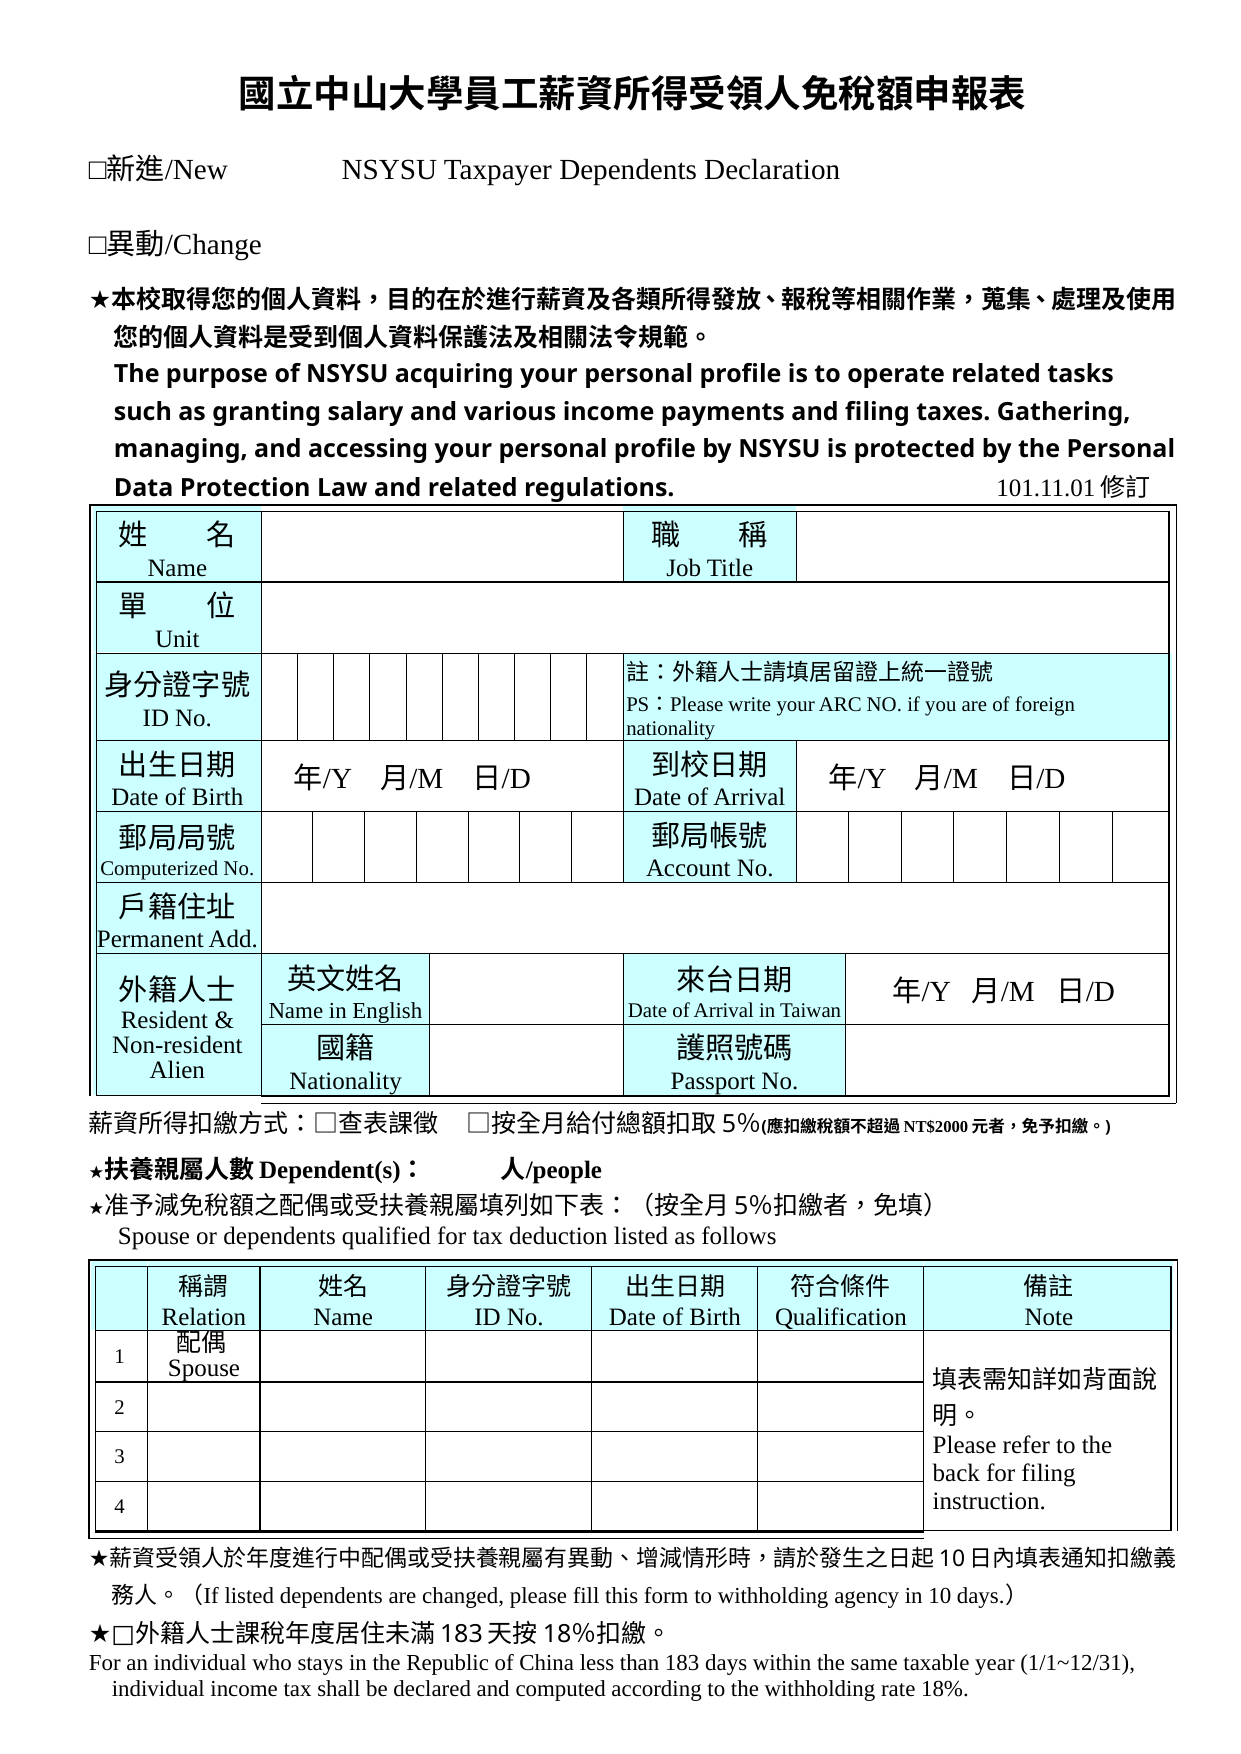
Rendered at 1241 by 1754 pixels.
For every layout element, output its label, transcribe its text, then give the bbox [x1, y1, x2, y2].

table_cell [148, 1432, 259, 1481]
table_cell [298, 654, 333, 740]
table_cell 註：外籍人士請填居留證上統一證號 PS：Please write your ARC NO. if you are of foreign nationality [624, 654, 1168, 740]
text Spouse or dependents qualified for tax deduction listed as follows [118, 1222, 1176, 1249]
text For an individual who stays in the Republic of China less than 183 days within the same taxable year (1/1~12/31), individual income tax shall be declared and computed according to the withholding rate 18%. [89, 1650, 1176, 1701]
table_cell [758, 1331, 923, 1381]
table_cell 3 [96, 1432, 147, 1481]
table_cell [334, 654, 369, 740]
table_cell [1007, 812, 1059, 882]
table_cell [426, 1331, 591, 1381]
table_header [623, 506, 796, 511]
table_cell 出生日期 Date of Birth [97, 741, 261, 811]
table_cell 英文姓名 Name in English [262, 954, 429, 1024]
table_header [262, 512, 623, 581]
table_cell [758, 1383, 923, 1431]
table_header [796, 506, 1172, 581]
table_cell [426, 1383, 591, 1431]
table_cell 2 [96, 1383, 147, 1431]
table_cell [262, 654, 297, 740]
table_header 姓名 Name [261, 1267, 425, 1330]
table_cell 填表需知詳如背面說明。 Please refer to the back for filing instruction. [924, 1331, 1170, 1530]
table_cell [261, 1383, 425, 1431]
table_header [261, 506, 623, 511]
table_cell [430, 954, 623, 1024]
text ★薪資受領人於年度進行中配偶或受扶養親屬有異動、增減情形時，請於發生之日起10日內填表通知扣繳義務人。（If listed dependents are changed, please fill this form to withholding agency in 10 days.） [89, 1538, 1176, 1613]
table_cell [370, 654, 406, 740]
table_header [592, 1261, 758, 1266]
table_cell [443, 654, 478, 740]
table_header 出生日期 Date of Birth [592, 1267, 757, 1330]
table_cell [262, 883, 1168, 953]
table_cell [469, 812, 519, 882]
table_cell 來台日期 Date of Arrival in Taiwan [624, 954, 845, 1024]
table_cell [426, 1432, 591, 1481]
table_cell [592, 1383, 757, 1431]
table_cell 戶籍住址 Permanent Add. [97, 883, 261, 953]
table_cell [520, 812, 571, 882]
table_cell [262, 583, 1168, 652]
table_cell [261, 1482, 425, 1530]
table_cell [261, 1432, 425, 1481]
table_cell [954, 812, 1006, 882]
table_cell [262, 812, 312, 882]
text □新進/New NSYSU Taxpayer Dependents Declaration [89, 129, 1176, 204]
table_cell [592, 1331, 757, 1381]
table_cell 郵局帳號 Account No. [624, 812, 796, 882]
table_cell 護照號碼 Passport No. [624, 1025, 845, 1095]
table_cell [797, 812, 848, 882]
table_header [96, 1267, 147, 1330]
table_cell 年/Y 月/M 日/D [262, 741, 623, 811]
table_cell [758, 1432, 923, 1481]
table_cell [313, 812, 364, 882]
text 國立中山大學員工薪資所得受領人免稅額申報表 [89, 54, 1176, 129]
table_header 備註 Note [924, 1261, 1173, 1330]
table_cell 單 位 Unit [97, 583, 261, 652]
table_cell [846, 1025, 1168, 1095]
table_cell [592, 1432, 757, 1481]
table_cell 身分證字號 ID No. [97, 654, 261, 740]
table_cell [1113, 812, 1168, 882]
table_cell 年/Y 月/M 日/D [846, 954, 1168, 1024]
table_cell [587, 654, 623, 740]
text □異動/Change [89, 204, 1176, 279]
text ★扶養親屬人數Dependent(s)： 人/people [89, 1149, 1176, 1186]
table_header 身分證字號 ID No. [426, 1267, 591, 1330]
table_cell [91, 1381, 95, 1431]
table_cell [551, 654, 586, 740]
table_cell [261, 1331, 425, 1381]
table_header [758, 1261, 923, 1266]
text ★本校取得您的個人資料，目的在於進行薪資及各類所得發放、報稅等相關作業，蒐集、處理及使用您的個人資料是受到個人資料保護法及相關法令規範。 The purpose of NSYSU acquiring your personal profile is to operate related tasks such as granting salary and various income payments and filing taxes. Gathering, managing, and accessing your personal profile by NSYSU is protected by the Personal Data Protection Law and related regulations. 101.11.01修訂 [89, 279, 1176, 504]
text ★准予減免稅額之配偶或受扶養親屬填列如下表：（按全月5％扣繳者，免填） [89, 1186, 1176, 1222]
table_cell [417, 812, 468, 882]
text ★□外籍人士課稅年度居住未滿183天按18％扣繳。 [89, 1613, 1176, 1650]
table_cell [515, 654, 550, 740]
table_cell [849, 812, 901, 882]
table_cell [572, 812, 623, 882]
table_cell [592, 1482, 757, 1530]
table_cell [91, 1481, 95, 1530]
table_cell [407, 654, 442, 740]
table_header 符合條件 Qualification [758, 1267, 923, 1330]
table_cell 配偶 Spouse [148, 1331, 259, 1381]
table_cell [148, 1482, 259, 1530]
table_cell 1 [96, 1331, 147, 1381]
table_cell 郵局局號 Computerized No. [97, 812, 261, 882]
table_header 職 稱 Job Title [624, 512, 796, 581]
table_header [797, 512, 1168, 581]
table_header 姓 名 Name [93, 506, 261, 581]
table_cell [148, 1383, 259, 1431]
table_header [91, 1261, 147, 1330]
table_cell [1060, 812, 1112, 882]
table_cell [91, 1330, 95, 1381]
table_cell [426, 1482, 591, 1530]
table_header [426, 1261, 592, 1266]
table_header 稱謂 Relation [148, 1267, 259, 1330]
table_cell 外籍人士 Resident & Non-resident Alien [97, 954, 261, 1095]
table_cell 4 [96, 1482, 147, 1530]
table_header [148, 1261, 260, 1266]
table_cell 到校日期 Date of Arrival [624, 741, 796, 811]
table_cell [902, 812, 953, 882]
table_cell [91, 1431, 95, 1481]
table_cell 年/Y 月/M 日/D [797, 741, 1168, 811]
table_cell [758, 1482, 923, 1530]
table_cell [479, 654, 514, 740]
table_cell [430, 1025, 623, 1095]
text 薪資所得扣繳方式：□查表課徵 □按全月給付總額扣取5％(應扣繳稅額不超過NT$2000元者，免予扣繳。) [89, 1102, 1176, 1140]
table_cell [365, 812, 416, 882]
table_cell 國籍 Nationality [262, 1025, 429, 1095]
table_header [260, 1261, 426, 1266]
